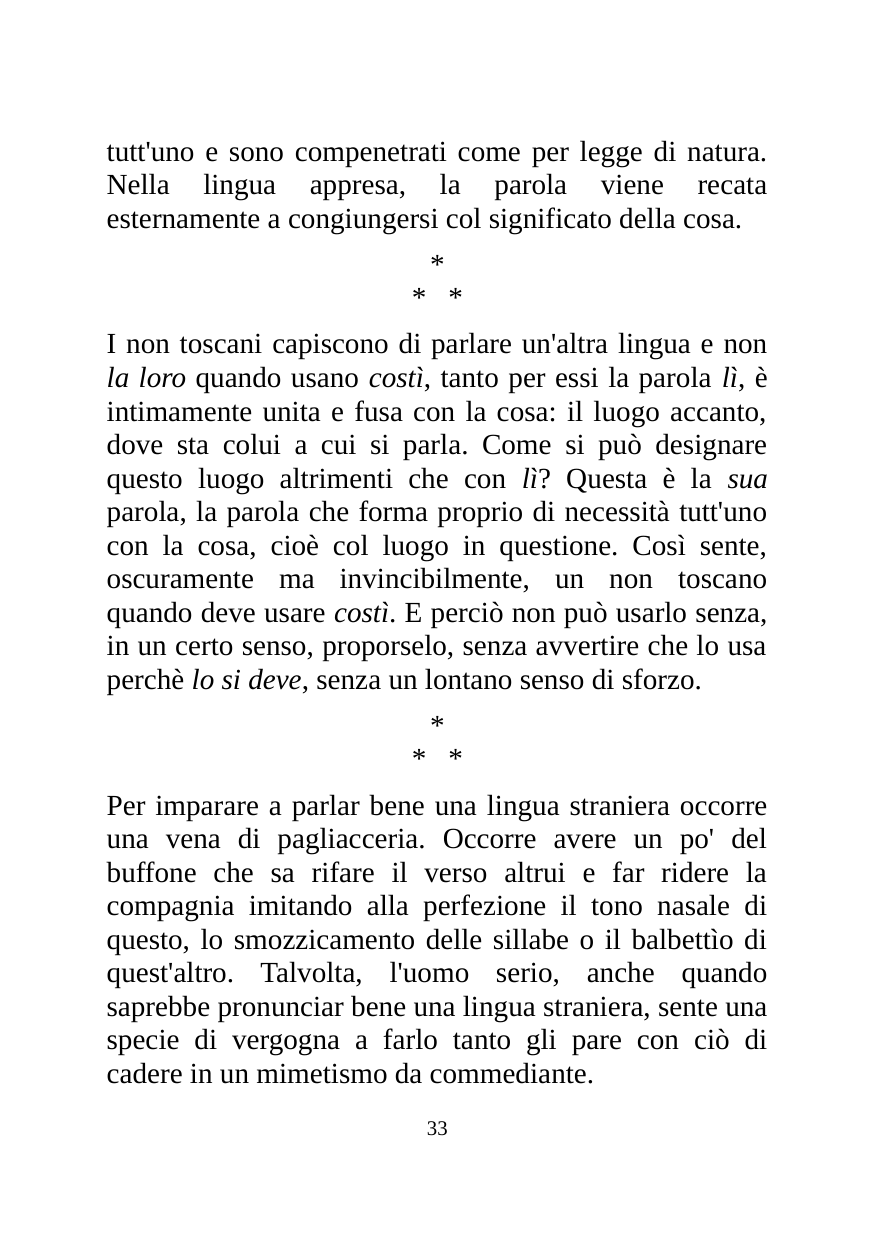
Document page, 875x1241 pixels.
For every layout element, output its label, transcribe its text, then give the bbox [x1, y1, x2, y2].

text Per imparare a parlar bene una lingua straniera occorre una vena di pagliacceria. Occorre avere un po' del buffone che sa rifare il verso altrui e far ridere la compagnia imitando alla perfezione il tono nasale di questo, lo smozzicamento delle sillabe o il balbettìo di quest'altro. Talvolta, l'uomo serio, anche quando saprebbe pronunciar bene una lingua straniera, sente una specie di vergogna a farlo tanto gli pare con ciò di cadere in un mimetismo da commediante. [106, 788, 768, 1089]
text tutt'uno e sono compenetrati come per legge di natura. Nella lingua appresa, la parola viene recata esternamente a congiungersi col significato della cosa. [106, 134, 768, 234]
text * * * [106, 247, 768, 314]
text I non toscani capiscono di parlare un'altra lingua e non la loro quando usano costì, tanto per essi la parola lì, è intimamente unita e fusa con la cosa: il luogo accanto, dove sta colui a cui si parla. Come si può designare questo luogo altrimenti che con lì? Questa è la sua parola, la parola che forma proprio di necessità tutt'uno con la cosa, cioè col luogo in questione. Così sente, oscuramente ma invincibilmente, un non toscano quando deve usare costì. E perciò non può usarlo senza, in un certo senso, proporselo, senza avvertire che lo usa perchè lo si deve, senza un lontano senso di sforzo. [106, 327, 768, 696]
text * * * [106, 708, 768, 775]
